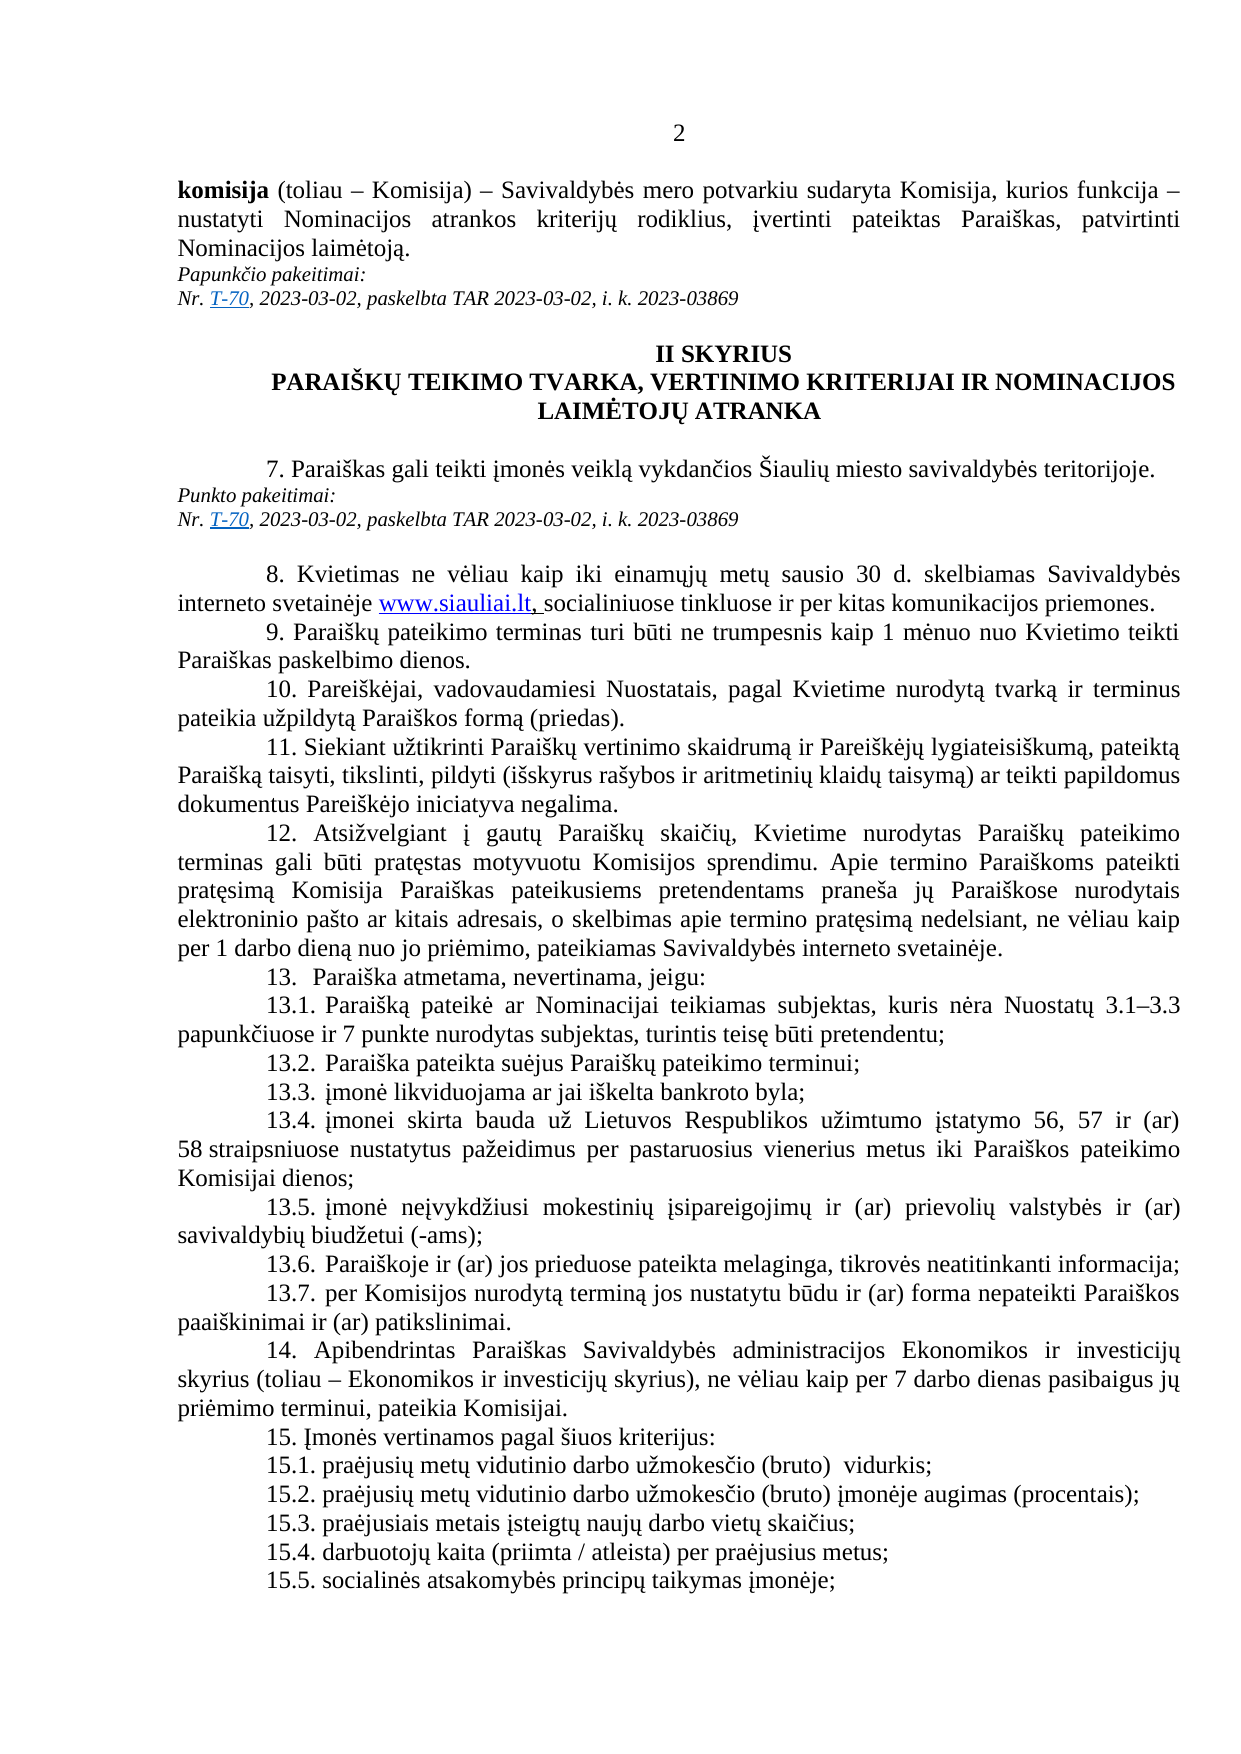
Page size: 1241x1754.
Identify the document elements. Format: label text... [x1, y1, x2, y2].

text 10. Pareiškėjai, vadovaudamiesi Nuostatais, pagal Kvietime nurodytą tvarką ir terminus pateikia užpildytą Paraiškos formą (priedas). [177, 674, 1181, 732]
text 15.1. praėjusių metų vidutinio darbo užmokesčio (bruto) vidurkis; [177, 1451, 1181, 1479]
text komisija (toliau – Komisija) – Savivaldybės mero potvarkiu sudaryta Komisija, kurios funkcija – nustatyti Nominacijos atrankos kriterijų rodiklius, įvertinti pateiktas Paraiškas, patvirtinti Nominacijos laimėtoją. [177, 176, 1181, 262]
text PARAIŠKŲ TEIKIMO TVARKA, VERTINIMO KRITERIJAI IR NOMINACIJOS LAIMĖTOJŲ ATRANKA [177, 367, 1181, 425]
text Punkto pakeitimai: [177, 482, 1181, 507]
text 8. Kvietimas ne vėliau kaip iki einamųjų metų sausio 30 d. skelbiamas Savivaldybės interneto svetainėje www.siauliai.lt, socialiniuose tinkluose ir per kitas komunikacijos priemones. [177, 559, 1181, 617]
text 13.2. Paraiška pateikta suėjus Paraiškų pateikimo terminui; [177, 1048, 1181, 1077]
text 13.1. Paraišką pateikė ar Nominacijai teikiamas subjektas, kuris nėra Nuostatų 3.1–3.3 papunkčiuose ir 7 punkte nurodytas subjektas, turintis teisę būti pretendentu; [177, 991, 1181, 1048]
text 13.6. Paraiškoje ir (ar) jos prieduose pateikta melaginga, tikrovės neatitinkanti informacija; [177, 1249, 1181, 1278]
text Nr. T-70, 2023-03-02, paskelbta TAR 2023-03-02, i. k. 2023-03869 [177, 286, 1181, 310]
text 15.5. socialinės atsakomybės principų taikymas įmonėje; [177, 1566, 1181, 1594]
text II SKYRIUS [177, 339, 1181, 367]
text 13. Paraiška atmetama, nevertinama, jeigu: [177, 962, 1181, 991]
text Nr. T-70, 2023-03-02, paskelbta TAR 2023-03-02, i. k. 2023-03869 [177, 507, 1181, 531]
text Papunkčio pakeitimai: [177, 262, 1181, 286]
text 15.4. darbuotojų kaita (priimta / atleista) per praėjusius metus; [177, 1537, 1181, 1566]
text 13.3. įmonė likviduojama ar jai iškelta bankroto byla; [177, 1077, 1181, 1106]
text 7. Paraiškas gali teikti įmonės veiklą vykdančios Šiaulių miesto savivaldybės teritorijoje. [177, 454, 1181, 482]
text 9. Paraiškų pateikimo terminas turi būti ne trumpesnis kaip 1 mėnuo nuo Kvietimo teikti Paraiškas paskelbimo dienos. [177, 617, 1181, 674]
text 14. Apibendrintas Paraiškas Savivaldybės administracijos Ekonomikos ir investicijų skyrius (toliau – Ekonomikos ir investicijų skyrius), ne vėliau kaip per 7 darbo dienas pasibaigus jų priėmimo terminui, pateikia Komisijai. [177, 1336, 1181, 1422]
text 15. Įmonės vertinamos pagal šiuos kriterijus: [177, 1422, 1181, 1451]
text 13.4. įmonei skirta bauda už Lietuvos Respublikos užimtumo įstatymo 56, 57 ir (ar) 58 straipsniuose nustatytus pažeidimus per pastaruosius vienerius metus iki Paraiškos pateikimo Komisijai dienos; [177, 1106, 1181, 1192]
text 13.7. per Komisijos nurodytą terminą jos nustatytu būdu ir (ar) forma nepateikti Paraiškos paaiškinimai ir (ar) patikslinimai. [177, 1278, 1181, 1336]
text 11. Siekiant užtikrinti Paraiškų vertinimo skaidrumą ir Pareiškėjų lygiateisiškumą, pateiktą Paraišką taisyti, tikslinti, pildyti (išskyrus rašybos ir aritmetinių klaidų taisymą) ar teikti papildomus dokumentus Pareiškėjo iniciatyva negalima. [177, 732, 1181, 818]
text 15.3. praėjusiais metais įsteigtų naujų darbo vietų skaičius; [177, 1508, 1181, 1537]
text 12. Atsižvelgiant į gautų Paraiškų skaičių, Kvietime nurodytas Paraiškų pateikimo terminas gali būti pratęstas motyvuotu Komisijos sprendimu. Apie termino Paraiškoms pateikti pratęsimą Komisija Paraiškas pateikusiems pretendentams praneša jų Paraiškose nurodytais elektroninio pašto ar kitais adresais, o skelbimas apie termino pratęsimą nedelsiant, ne vėliau kaip per 1 darbo dieną nuo jo priėmimo, pateikiamas Savivaldybės interneto svetainėje. [177, 818, 1181, 962]
text 13.5. įmonė neįvykdžiusi mokestinių įsipareigojimų ir (ar) prievolių valstybės ir (ar) savivaldybių biudžetui (-ams); [177, 1192, 1181, 1249]
text 15.2. praėjusių metų vidutinio darbo užmokesčio (bruto) įmonėje augimas (procentais); [177, 1479, 1181, 1508]
